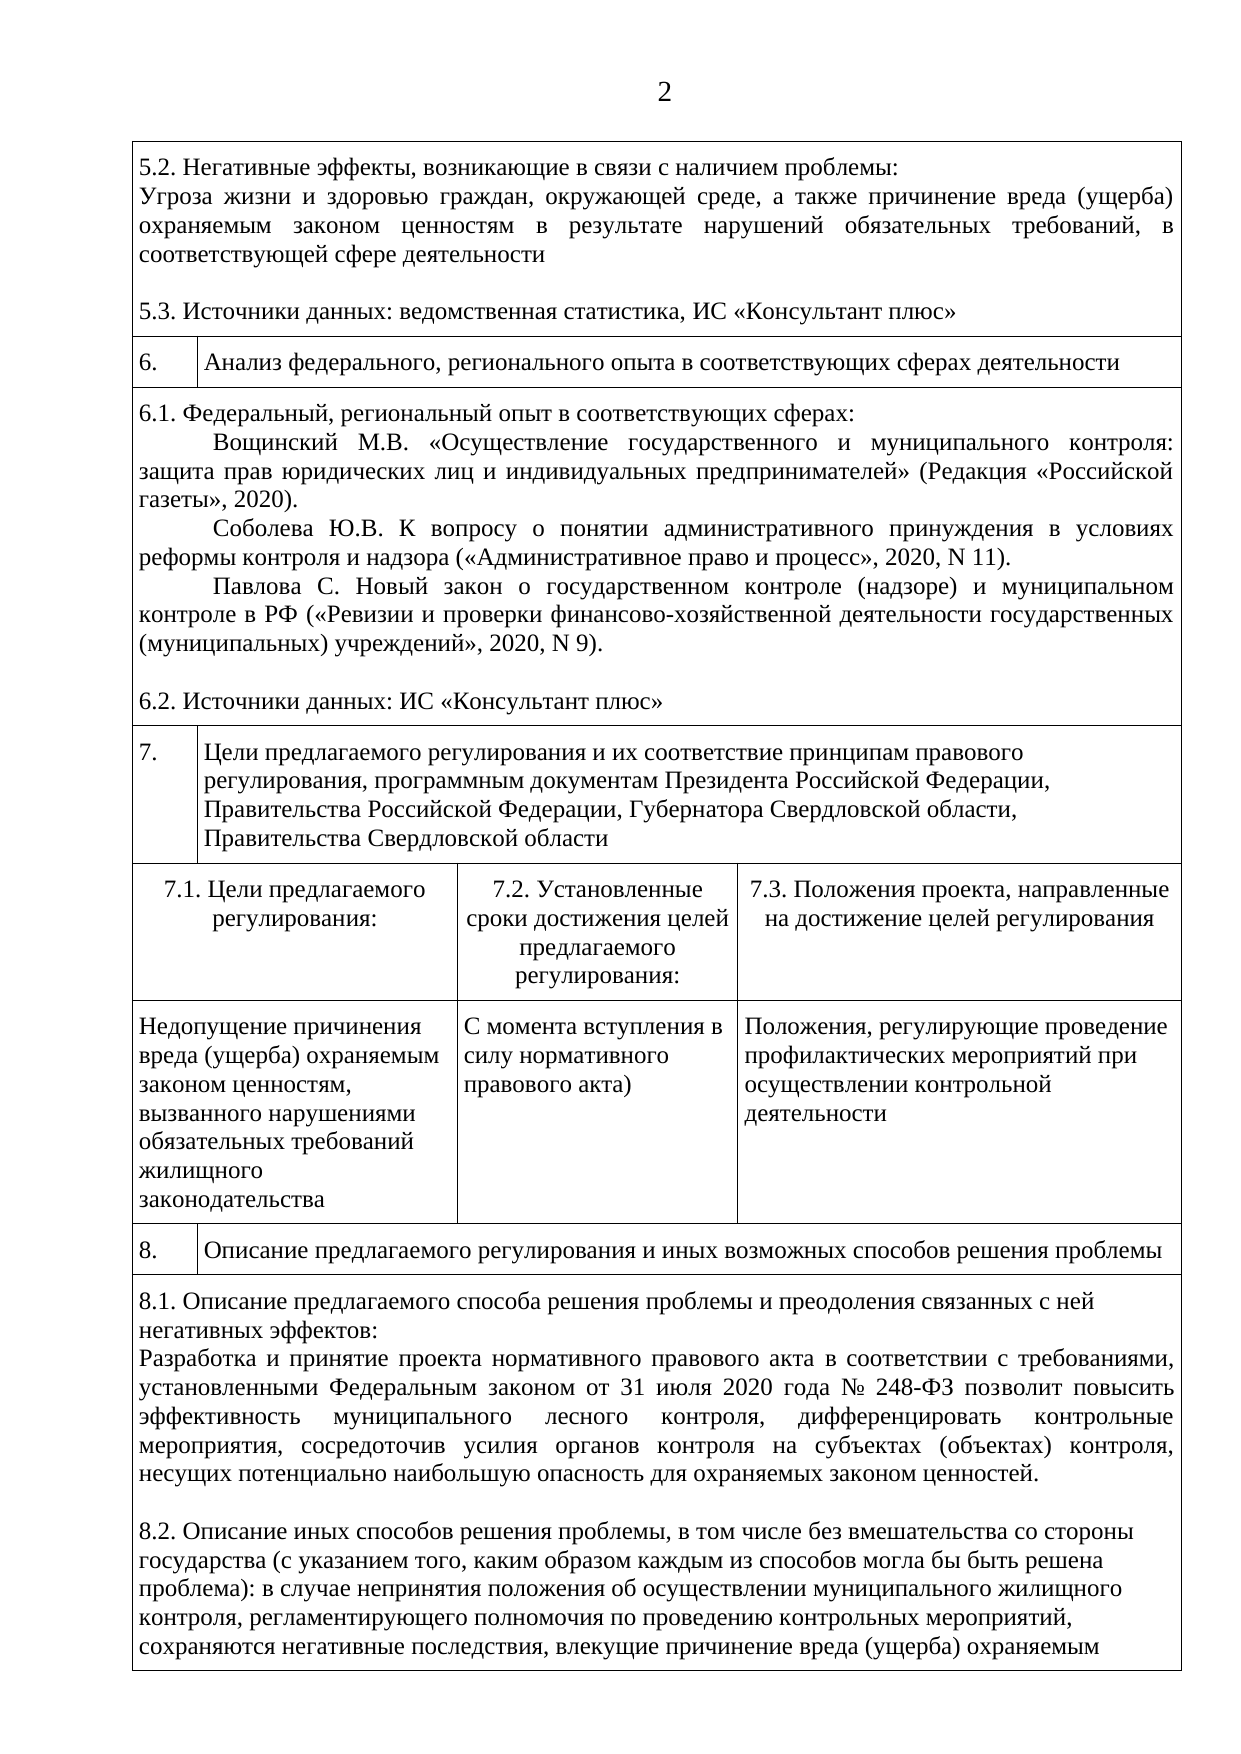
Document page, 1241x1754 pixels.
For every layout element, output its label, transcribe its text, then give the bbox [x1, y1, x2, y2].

table_cell 7. [133, 726, 197, 862]
table_cell 6.1. Федеральный, региональный опыт в соответствующих сферах: Вощинский М.В. «Осуществление государственного и муниципального контроля: защита прав юридических лиц и индивидуальных предпринимателей» (Редакция «Российской газеты», 2020). Соболева Ю.В. К вопросу о понятии административного принуждения в условиях реформы контроля и надзора («Административное право и процесс», 2020, N 11). Павлова С. Новый закон о государственном контроле (надзоре) и муниципальном контроле в РФ («Ревизии и проверки финансово-хозяйственной деятельности государственных (муниципальных) учреждений», 2020, N 9). 6.2. Источники данных: ИС «Консультант плюс» [133, 388, 1181, 725]
table_cell Недопущение причинения вреда (ущерба) охраняемым законом ценностям, вызванного нарушениями обязательных требований жилищного законодательства [133, 1001, 457, 1223]
table_cell 8. [133, 1224, 197, 1274]
table_cell 8.1. Описание предлагаемого способа решения проблемы и преодоления связанных с ней негативных эффектов: Разработка и принятие проекта нормативного правового акта в соответствии с требованиями, установленными Федеральным законом от 31 июля 2020 года № 248-ФЗ позволит повысить эффективность муниципального лесного контроля, дифференцировать контрольные мероприятия, сосредоточив усилия органов контроля на субъектах (объектах) контроля, несущих потенциально наибольшую опасность для охраняемых законом ценностей. 8.2. Описание иных способов решения проблемы, в том числе без вмешательства со стороны государства (с указанием того, каким образом каждым из способов могла бы быть решена проблема): в случае непринятия положения об осуществлении муниципального жилищного контроля, регламентирующего полномочия по проведению контрольных мероприятий, сохраняются негативные последствия, влекущие причинение вреда (ущерба) охраняемым [133, 1275, 1181, 1670]
table_cell 7.1. Цели предлагаемого регулирования: [133, 864, 457, 1000]
table_cell Цели предлагаемого регулирования и их соответствие принципам правового регулирования, программным документам Президента Российской Федерации, Правительства Российской Федерации, Губернатора Свердловской области, Правительства Свердловской области [198, 726, 1181, 862]
table_cell Описание предлагаемого регулирования и иных возможных способов решения проблемы [198, 1224, 1181, 1274]
table_cell 6. [133, 337, 197, 387]
table_cell 5.2. Негативные эффекты, возникающие в связи с наличием проблемы: Угроза жизни и здоровью граждан, окружающей среде, а также причинение вреда (ущерба) охраняемым законом ценностям в результате нарушений обязательных требований, в соответствующей сфере деятельности 5.3. Источники данных: ведомственная статистика, ИС «Консультант плюс» [133, 142, 1181, 336]
table_cell 7.2. Установленные сроки достижения целей предлагаемого регулирования: [458, 864, 737, 1000]
table_cell 7.3. Положения проекта, направленные на достижение целей регулирования [738, 864, 1181, 1000]
table_cell С момента вступления в силу нормативного правового акта) [458, 1001, 737, 1223]
table_cell Анализ федерального, регионального опыта в соответствующих сферах деятельности [198, 337, 1181, 387]
table_cell Положения, регулирующие проведение профилактических мероприятий при осуществлении контрольной деятельности [738, 1001, 1181, 1223]
